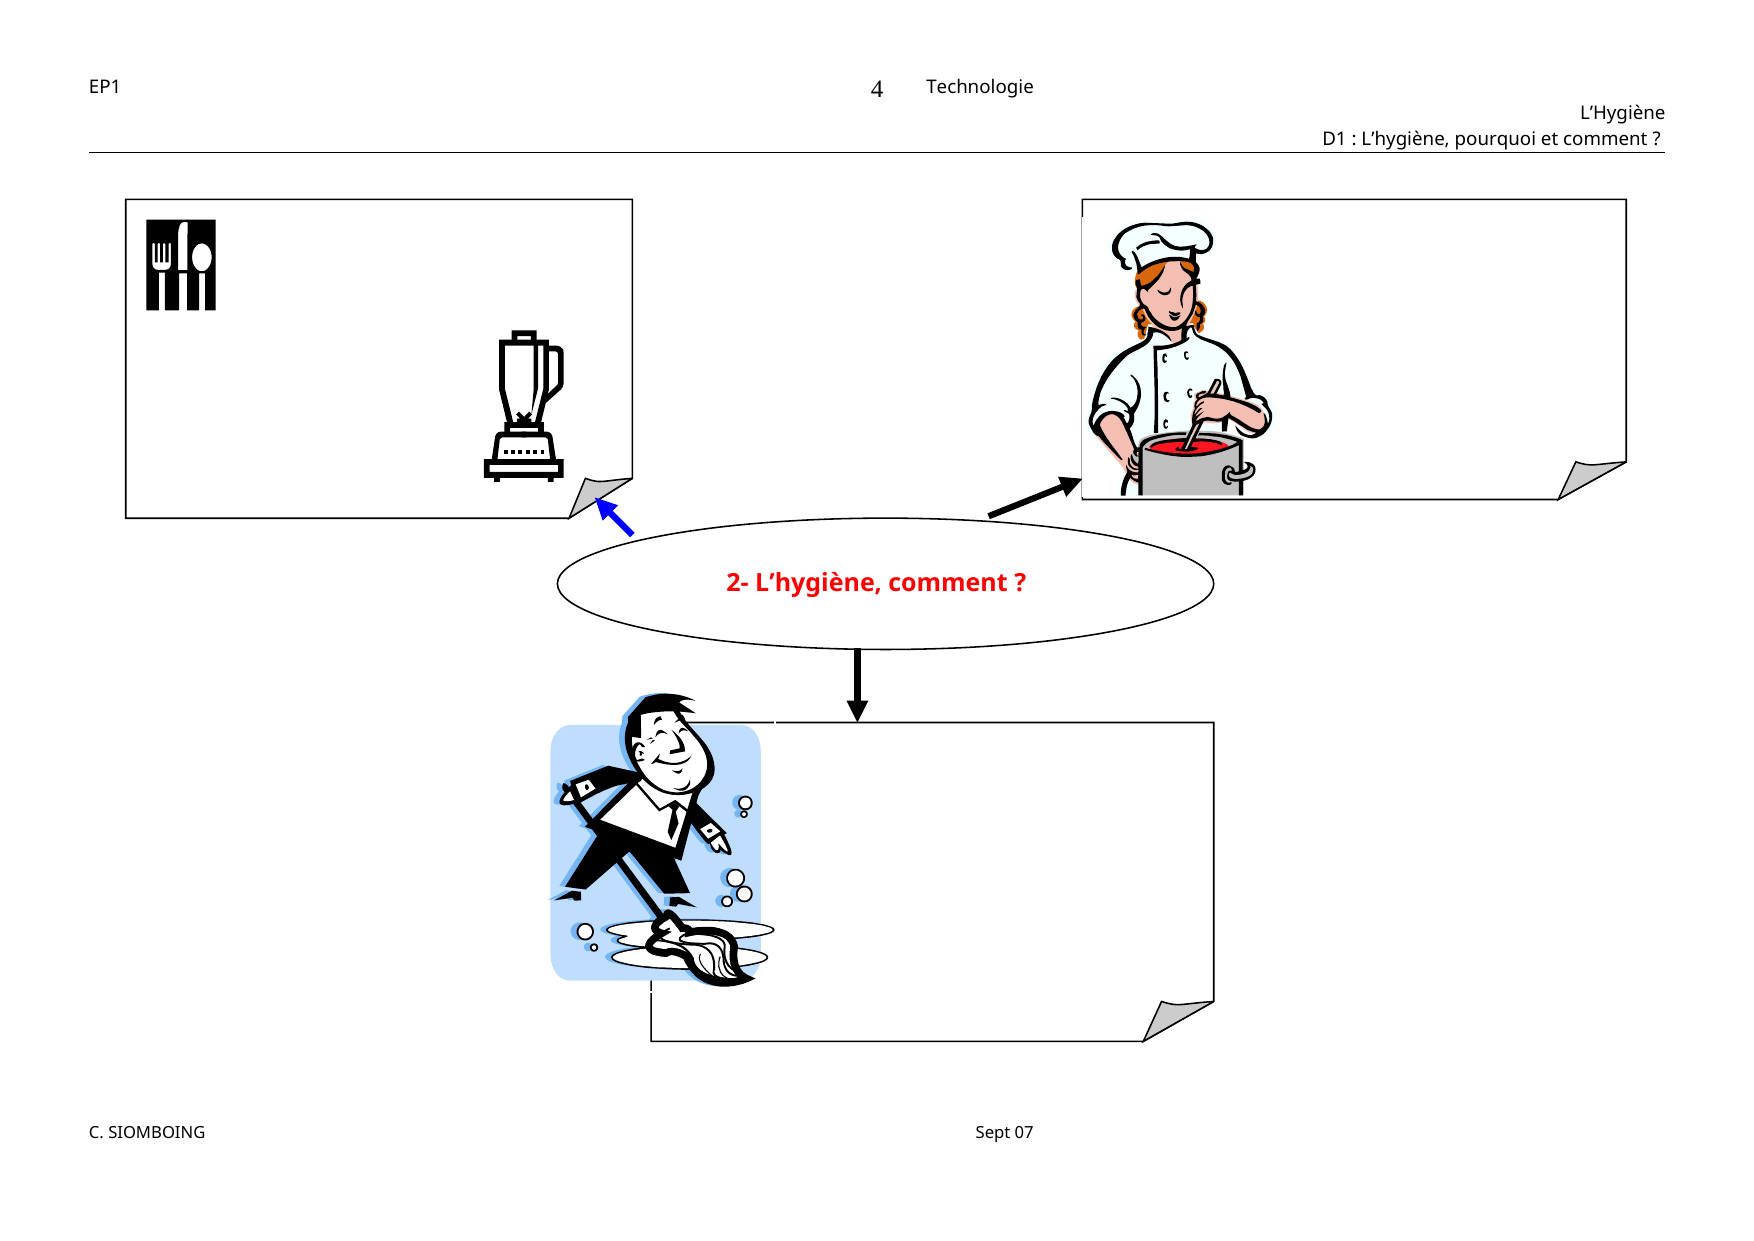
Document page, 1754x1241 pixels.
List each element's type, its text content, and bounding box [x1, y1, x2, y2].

text 2- L’hygiène, comment ? [668, 565, 1084, 599]
